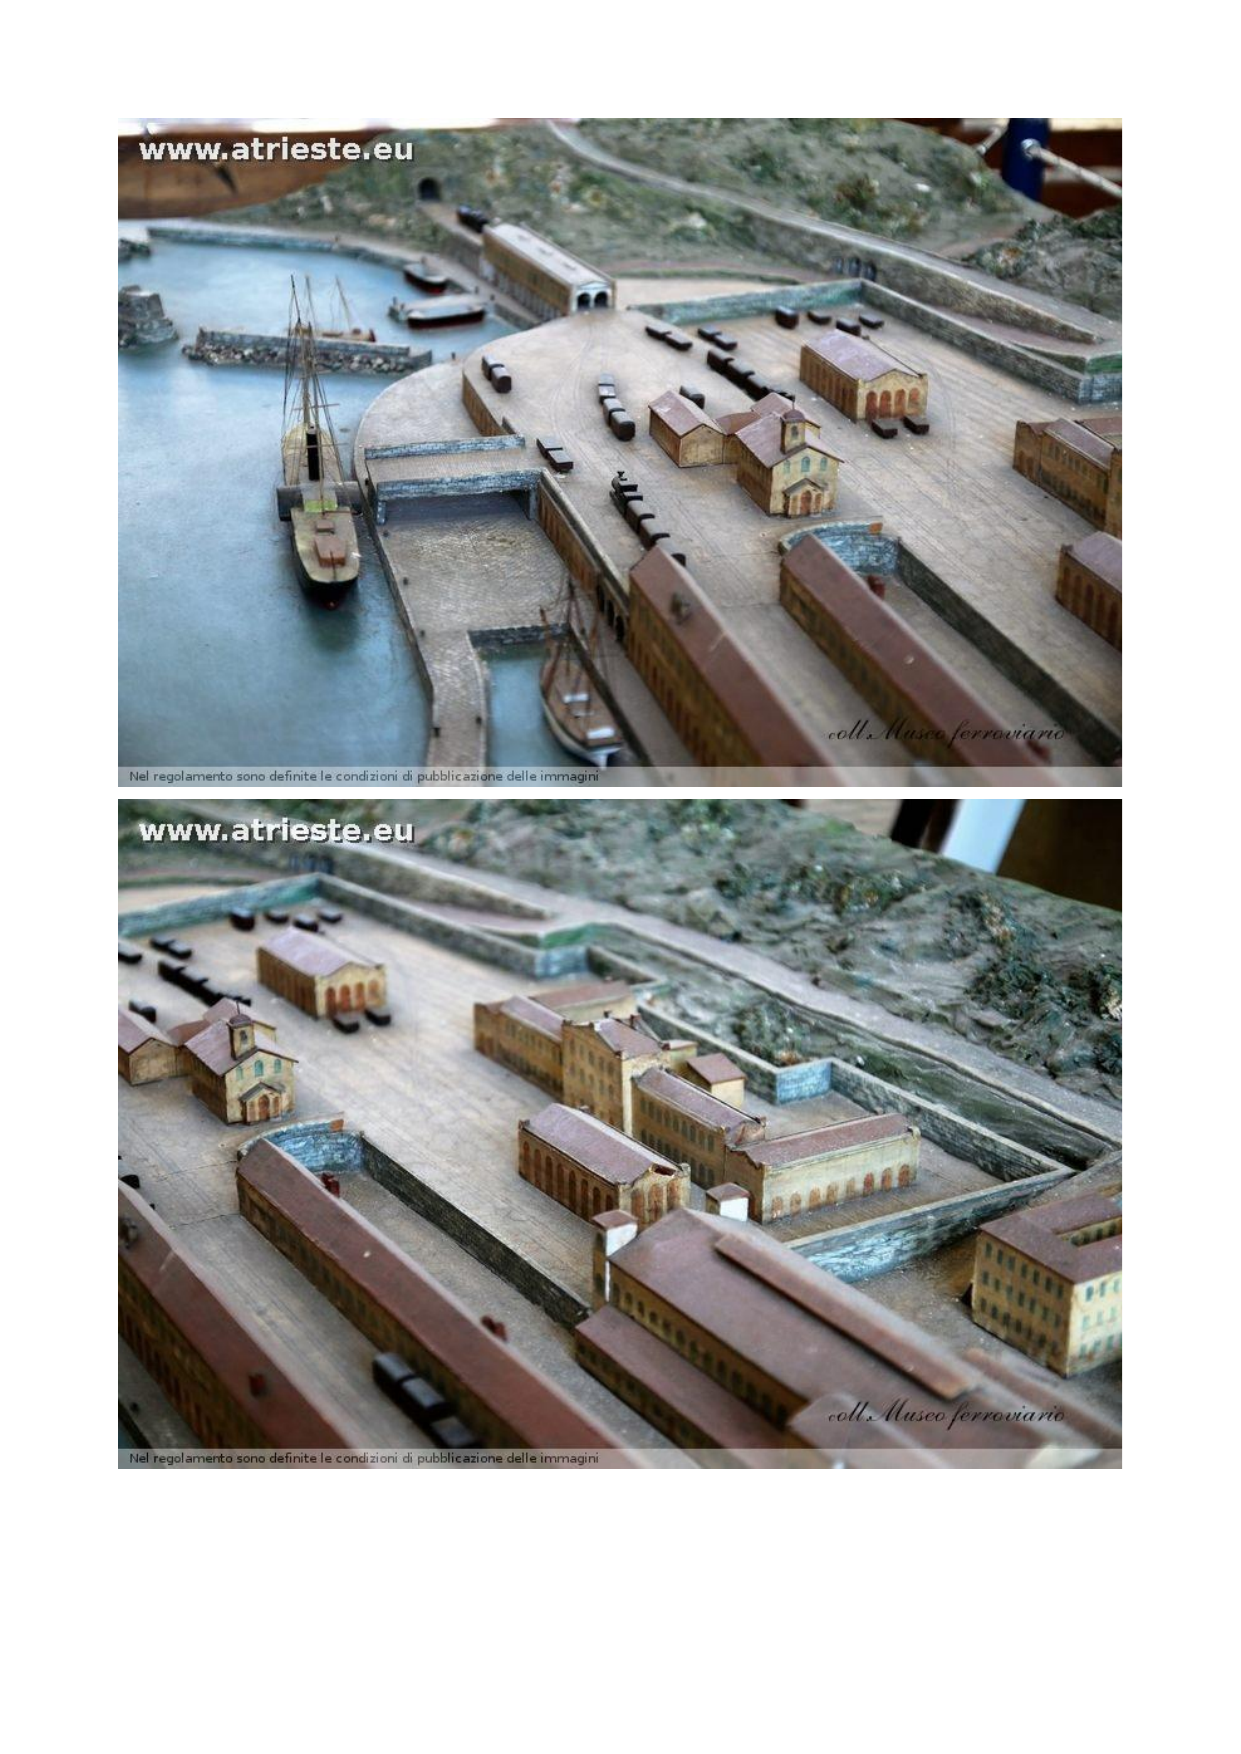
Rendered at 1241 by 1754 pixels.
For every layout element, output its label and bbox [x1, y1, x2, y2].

picture [118, 118, 1123, 787]
picture [118, 799, 1123, 1469]
